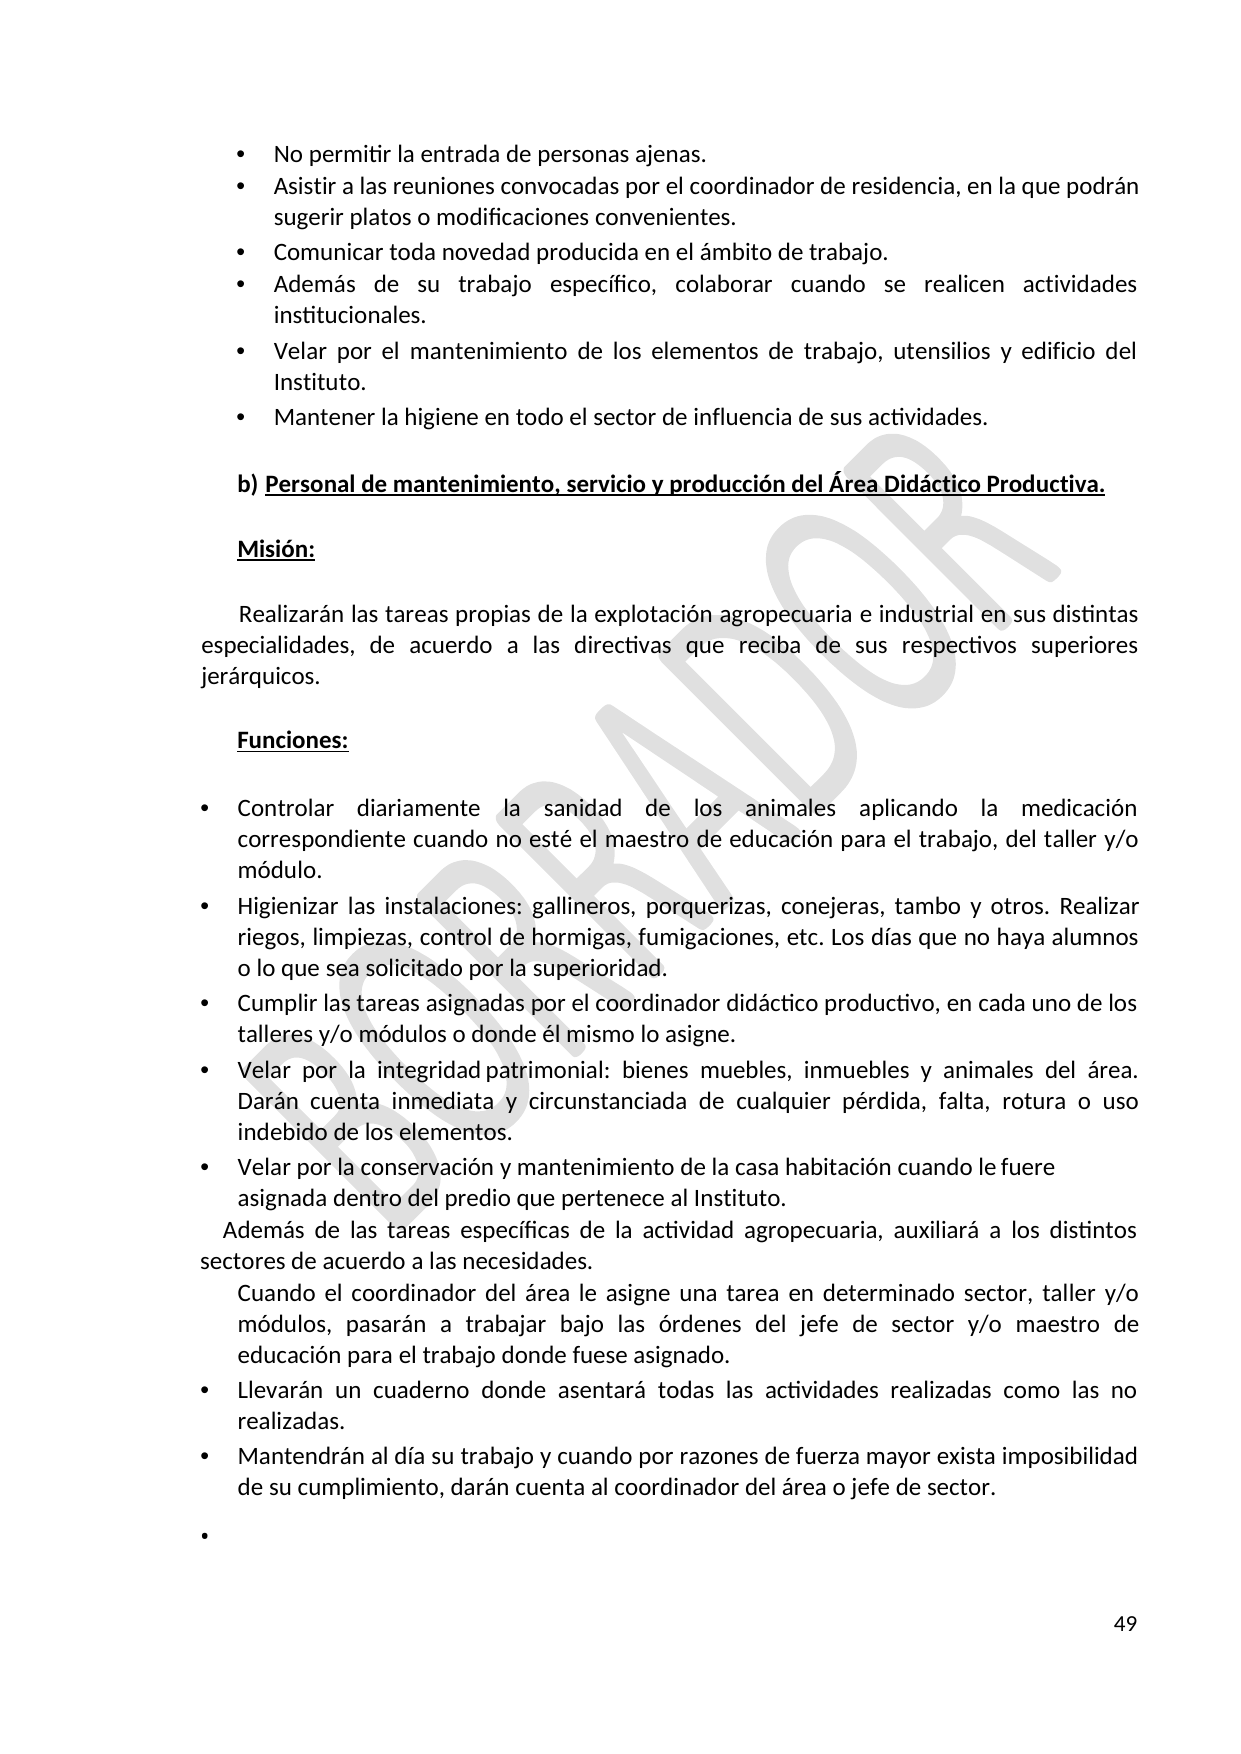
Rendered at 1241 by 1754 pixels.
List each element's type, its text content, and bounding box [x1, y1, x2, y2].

text [851, 725, 1154, 755]
text [943, 535, 1016, 563]
text Realizarán las tareas propias de la explotación agropecuaria e industrial en sus distintas especialidades, de acuerdo a las directivas que reciba de sus respectivos superiores jerárquicos. [686, 639, 803, 691]
text Además de las tareas específicas de la actividad agropecuaria, auxiliará a los distintos sectores de acuerdo a las necesidades. [200, 1214, 1142, 1276]
text • Asistir a las reuniones convocadas por el coordinador de residencia, en la que podrán sugerir platos o modificaciones convenientes. [236, 170, 1143, 231]
text Realizarán las tareas propias de la explotación agropecuaria e industrial en sus distintas especialidades, de acuerdo a las directivas que reciba de sus respectivos superiores jerárquicos. [927, 598, 1139, 691]
text • Velar por la integridadpatrimonial: bienes muebles, inmuebles y animales del área. Darán cuenta inmediata y circunstanciada de cualquier pérdida, falta, rotura o uso indebido de los elementos. [270, 1058, 339, 1128]
text • Cumplir las tareas asignadas por el coordinador didáctico productivo, en cada uno de los talleres y/o módulos o donde él mismo lo asigne. [529, 987, 1142, 1049]
text • Controlar diariamente la sanidad de los animales aplicando la medicación correspondiente cuando no esté el maestro de educación para el trabajo, del taller y/o módulo. [702, 793, 1139, 885]
text Realizarán las tareas propias de la explotación agropecuaria e industrial en sus distintas especialidades, de acuerdo a las directivas que reciba de sus respectivos superiores jerárquicos. [800, 598, 933, 684]
text 49 [1114, 1609, 1154, 1637]
text • Velar por la conservación y mantenimiento de la casa habitación cuando lefuere asignada dentro del predio que pertenece al Instituto. [200, 1151, 378, 1213]
text [860, 533, 931, 563]
text • Velar por la integridadpatrimonial: bienes muebles, inmuebles y animales del área. Darán cuenta inmediata y circunstanciada de cualquier pérdida, falta, rotura o uso indebido de los elementos. [331, 1054, 1139, 1146]
text b) Personal de mantenimiento, servicio y producción del Área Didáctico Productiva. [949, 468, 1154, 498]
text • Además de su trabajo específico, colaborar cuando se realicen actividades institucionales. [236, 268, 1143, 330]
text Realizarán las tareas propias de la explotación agropecuaria e industrial en sus distintas especialidades, de acuerdo a las directivas que reciba de sus respectivos superiores jerárquicos. [201, 598, 863, 691]
text • Cumplir las tareas asignadas por el coordinador didáctico productivo, en cada uno de los talleres y/o módulos o donde él mismo lo asigne. [466, 987, 564, 1049]
text • Mantener la higiene en todo el sector de influencia de sus actividades. [236, 401, 1154, 432]
text [789, 539, 865, 563]
text • No permitir la entrada de personas ajenas. [236, 138, 1154, 168]
text [644, 725, 753, 755]
text • Velar por el mantenimiento de los elementos de trabajo, utensilios y edificio del Instituto. [236, 335, 1143, 396]
text [1007, 533, 1154, 563]
text b) Personal de mantenimiento, servicio y producción del Área Didáctico Productiva. [871, 468, 941, 494]
text Funciones: [237, 725, 617, 755]
text b) Personal de mantenimiento, servicio y producción del Área Didáctico Productiva. [237, 468, 866, 498]
text [750, 725, 834, 755]
text • Mantendrán al día su trabajo y cuando por razones de fuerza mayor exista imposibilidad de su cumplimiento, darán cuenta al coordinador del área o jefe de sector. [200, 1440, 1142, 1502]
text • Controlar diariamente la sanidad de los animales aplicando la medicación correspondiente cuando no esté el maestro de educación para el trabajo, del taller y/o módulo. [578, 793, 703, 885]
text • Velar por la integridadpatrimonial: bienes muebles, inmuebles y animales del área. Darán cuenta inmediata y circunstanciada de cualquier pérdida, falta, rotura o uso indebido de los elementos. [200, 1054, 311, 1146]
text • Velar por la conservación y mantenimiento de la casa habitación cuando lefuere asignada dentro del predio que pertenece al Instituto. [344, 1151, 418, 1197]
text • Higienizar las instalaciones: gallineros, porquerizas, conejeras, tambo y otros. Realizar riegos, limpiezas, control de hormigas, fumigaciones, etc. Los días que no haya alumnos o lo que sea solicitado por la superioridad. [446, 890, 516, 956]
text • Higienizar las instalaciones: gallineros, porquerizas, conejeras, tambo y otros. Realizar riegos, limpiezas, control de hormigas, fumigaciones, etc. Los días que no haya alumnos o lo que sea solicitado por la superioridad. [519, 890, 1139, 983]
text • Llevarán un cuaderno donde asentará todas las actividades realizadas como las no realizadas. [200, 1374, 1142, 1436]
text Misión: [237, 533, 773, 563]
text • Controlar diariamente la sanidad de los animales aplicando la medicación correspondiente cuando no esté el maestro de educación para el trabajo, del taller y/o módulo. [200, 793, 557, 885]
text • Velar por la conservación y mantenimiento de la casa habitación cuando lefuere asignada dentro del predio que pertenece al Instituto. [422, 1151, 1143, 1213]
text • Velar por la integridadpatrimonial: bienes muebles, inmuebles y animales del área. Darán cuenta inmediata y circunstanciada de cualquier pérdida, falta, rotura o uso indebido de los elementos. [396, 1054, 506, 1111]
text • Controlar diariamente la sanidad de los animales aplicando la medicación correspondiente cuando no esté el maestro de educación para el trabajo, del taller y/o módulo. [524, 805, 595, 877]
text Cuando el coordinador del área le asigne una tarea en determinado sector, taller y/o módulos, pasarán a trabajar bajo las órdenes del jefe de sector y/o maestro de educación para el trabajo donde fuese asignado. [237, 1277, 1140, 1369]
text • [200, 1518, 1154, 1553]
text • Higienizar las instalaciones: gallineros, porquerizas, conejeras, tambo y otros. Realizar riegos, limpiezas, control de hormigas, fumigaciones, etc. Los días que no haya alumnos o lo que sea solicitado por la superioridad. [200, 890, 498, 983]
text • Comunicar toda novedad producida en el ámbito de trabajo. [236, 237, 1154, 267]
text • Cumplir las tareas asignadas por el coordinador didáctico productivo, en cada uno de los talleres y/o módulos o donde él mismo lo asigne. [362, 987, 493, 1049]
text • Cumplir las tareas asignadas por el coordinador didáctico productivo, en cada uno de los talleres y/o módulos o donde él mismo lo asigne. [200, 987, 366, 1049]
text [625, 735, 654, 755]
